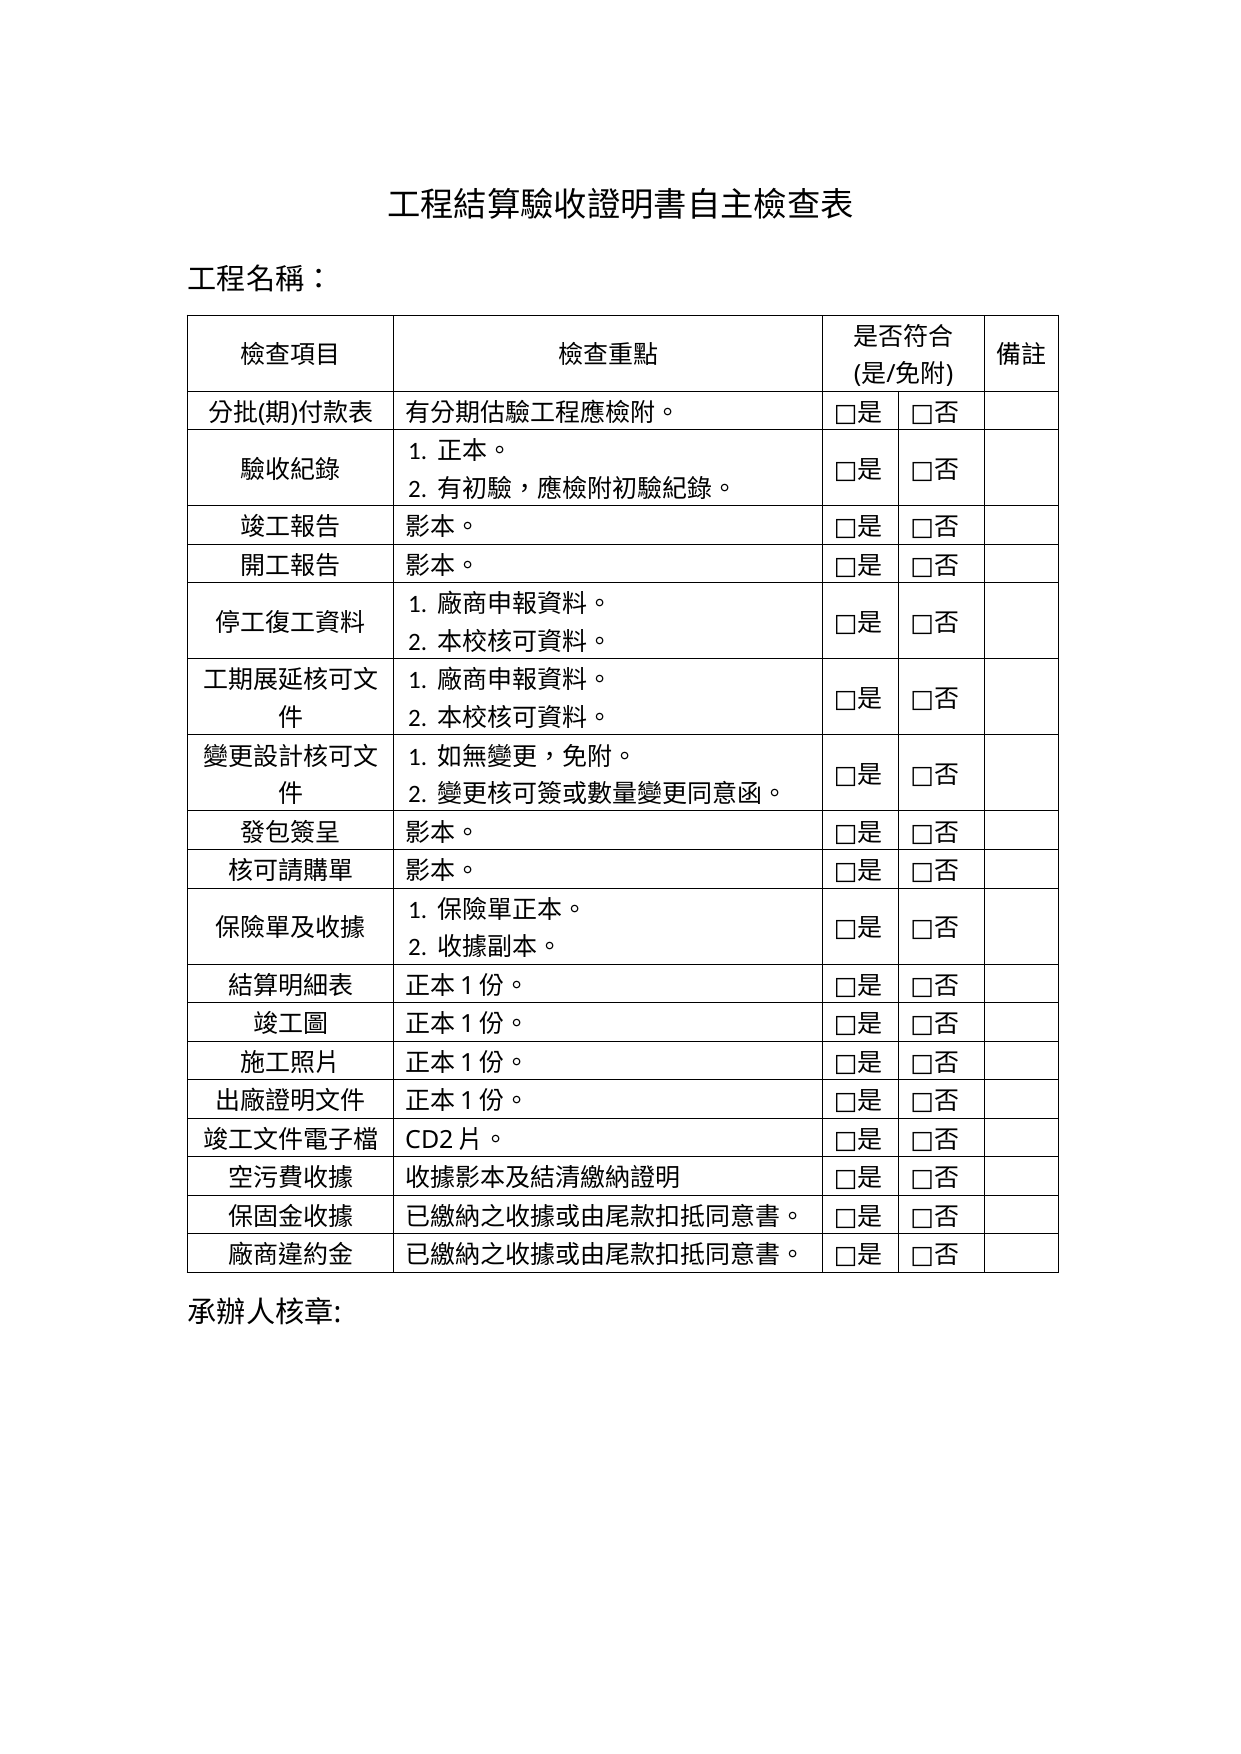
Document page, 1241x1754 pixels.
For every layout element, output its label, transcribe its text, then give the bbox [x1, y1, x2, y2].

table_header 檢查項目 [188, 316, 393, 391]
table_cell [985, 735, 1058, 810]
table_cell 影本。 [394, 506, 822, 544]
table_cell 竣工文件電子檔 [188, 1119, 393, 1156]
table_cell 廠商申報資料。 本校核可資料。 [394, 583, 822, 658]
table_cell [985, 506, 1058, 544]
table_cell [985, 850, 1058, 887]
table_cell □是 [823, 889, 898, 963]
table_cell □否 [899, 1080, 984, 1118]
table_cell [985, 1080, 1058, 1118]
table_cell □是 [823, 1003, 898, 1041]
table_cell □否 [899, 1157, 984, 1195]
table_cell 廠商違約金 [188, 1234, 393, 1272]
table_cell 正本1份。 [394, 1042, 822, 1079]
table_cell □是 [823, 1042, 898, 1079]
table_cell 核可請購單 [188, 850, 393, 887]
table_cell 分批(期)付款表 [188, 392, 393, 429]
table_cell □是 [823, 1234, 898, 1272]
table_cell 已繳納之收據或由尾款扣抵同意書。 [394, 1234, 822, 1272]
table_cell [985, 1042, 1058, 1079]
table_cell □否 [899, 889, 984, 963]
table_cell [985, 430, 1058, 505]
table_cell 變更設計核可文件 [188, 735, 393, 810]
table_cell [985, 1234, 1058, 1272]
table_cell □是 [823, 392, 898, 429]
table_cell 工期展延核可文件 [188, 659, 393, 734]
table_cell □否 [899, 965, 984, 1002]
table_cell 正本1份。 [394, 965, 822, 1002]
table_cell [985, 659, 1058, 734]
table_cell 開工報告 [188, 545, 393, 582]
table_header 檢查重點 [394, 316, 822, 391]
table_cell □否 [899, 659, 984, 734]
table_cell 竣工報告 [188, 506, 393, 544]
table_cell [985, 1003, 1058, 1041]
table_cell □否 [899, 1003, 984, 1041]
table_cell □否 [899, 392, 984, 429]
table_cell 有分期估驗工程應檢附。 [394, 392, 822, 429]
text 承辦人核章: [187, 1273, 1053, 1348]
table_cell 正本。 有初驗，應檢附初驗紀錄。 [394, 430, 822, 505]
table_cell □是 [823, 545, 898, 582]
table_cell □否 [899, 1234, 984, 1272]
table_cell 收據影本及結清繳納證明 [394, 1157, 822, 1195]
table_cell □否 [899, 850, 984, 887]
table_cell 保險單正本。 收據副本。 [394, 889, 822, 963]
table_cell □是 [823, 965, 898, 1002]
table_cell [985, 1119, 1058, 1156]
table_cell 如無變更，免附。 變更核可簽或數量變更同意函。 [394, 735, 822, 810]
table_cell □否 [899, 545, 984, 582]
table_cell [985, 392, 1058, 429]
table_cell 正本1份。 [394, 1080, 822, 1118]
table_cell 已繳納之收據或由尾款扣抵同意書。 [394, 1196, 822, 1233]
table_cell 影本。 [394, 811, 822, 849]
table_cell □是 [823, 850, 898, 887]
table_cell □否 [899, 583, 984, 658]
table_header 備註 [985, 316, 1058, 391]
text 工程結算驗收證明書自主檢查表 [187, 164, 1053, 239]
table_cell □是 [823, 811, 898, 849]
table_cell 停工復工資料 [188, 583, 393, 658]
table_cell □是 [823, 506, 898, 544]
table_cell [985, 1196, 1058, 1233]
table_cell □否 [899, 1042, 984, 1079]
table_cell 發包簽呈 [188, 811, 393, 849]
table_cell 保固金收據 [188, 1196, 393, 1233]
text 工程名稱： [187, 239, 1053, 314]
table_cell □否 [899, 735, 984, 810]
table_cell 影本。 [394, 850, 822, 887]
table_cell 空污費收據 [188, 1157, 393, 1195]
table_cell □否 [899, 811, 984, 849]
table_cell [985, 965, 1058, 1002]
table_cell □否 [899, 430, 984, 505]
table_cell 施工照片 [188, 1042, 393, 1079]
table_cell □是 [823, 1157, 898, 1195]
table_cell 結算明細表 [188, 965, 393, 1002]
table_cell □是 [823, 1196, 898, 1233]
table_cell CD2片。 [394, 1119, 822, 1156]
table_cell □是 [823, 1119, 898, 1156]
table_cell □否 [899, 1196, 984, 1233]
table_cell □是 [823, 1080, 898, 1118]
table_cell 正本1份。 [394, 1003, 822, 1041]
table_cell [985, 545, 1058, 582]
table_cell □是 [823, 430, 898, 505]
table_cell □是 [823, 659, 898, 734]
table_header 是否符合 (是/免附) [823, 316, 984, 391]
table_cell □否 [899, 1119, 984, 1156]
table_cell 保險單及收據 [188, 889, 393, 963]
table_cell 廠商申報資料。 本校核可資料。 [394, 659, 822, 734]
table_cell 影本。 [394, 545, 822, 582]
table_cell [985, 811, 1058, 849]
table_cell □是 [823, 735, 898, 810]
table_cell [985, 1157, 1058, 1195]
table_cell 竣工圖 [188, 1003, 393, 1041]
table_cell 驗收紀錄 [188, 430, 393, 505]
table_cell 出廠證明文件 [188, 1080, 393, 1118]
table_cell [985, 583, 1058, 658]
table_cell □是 [823, 583, 898, 658]
table_cell □否 [899, 506, 984, 544]
table_cell [985, 889, 1058, 963]
